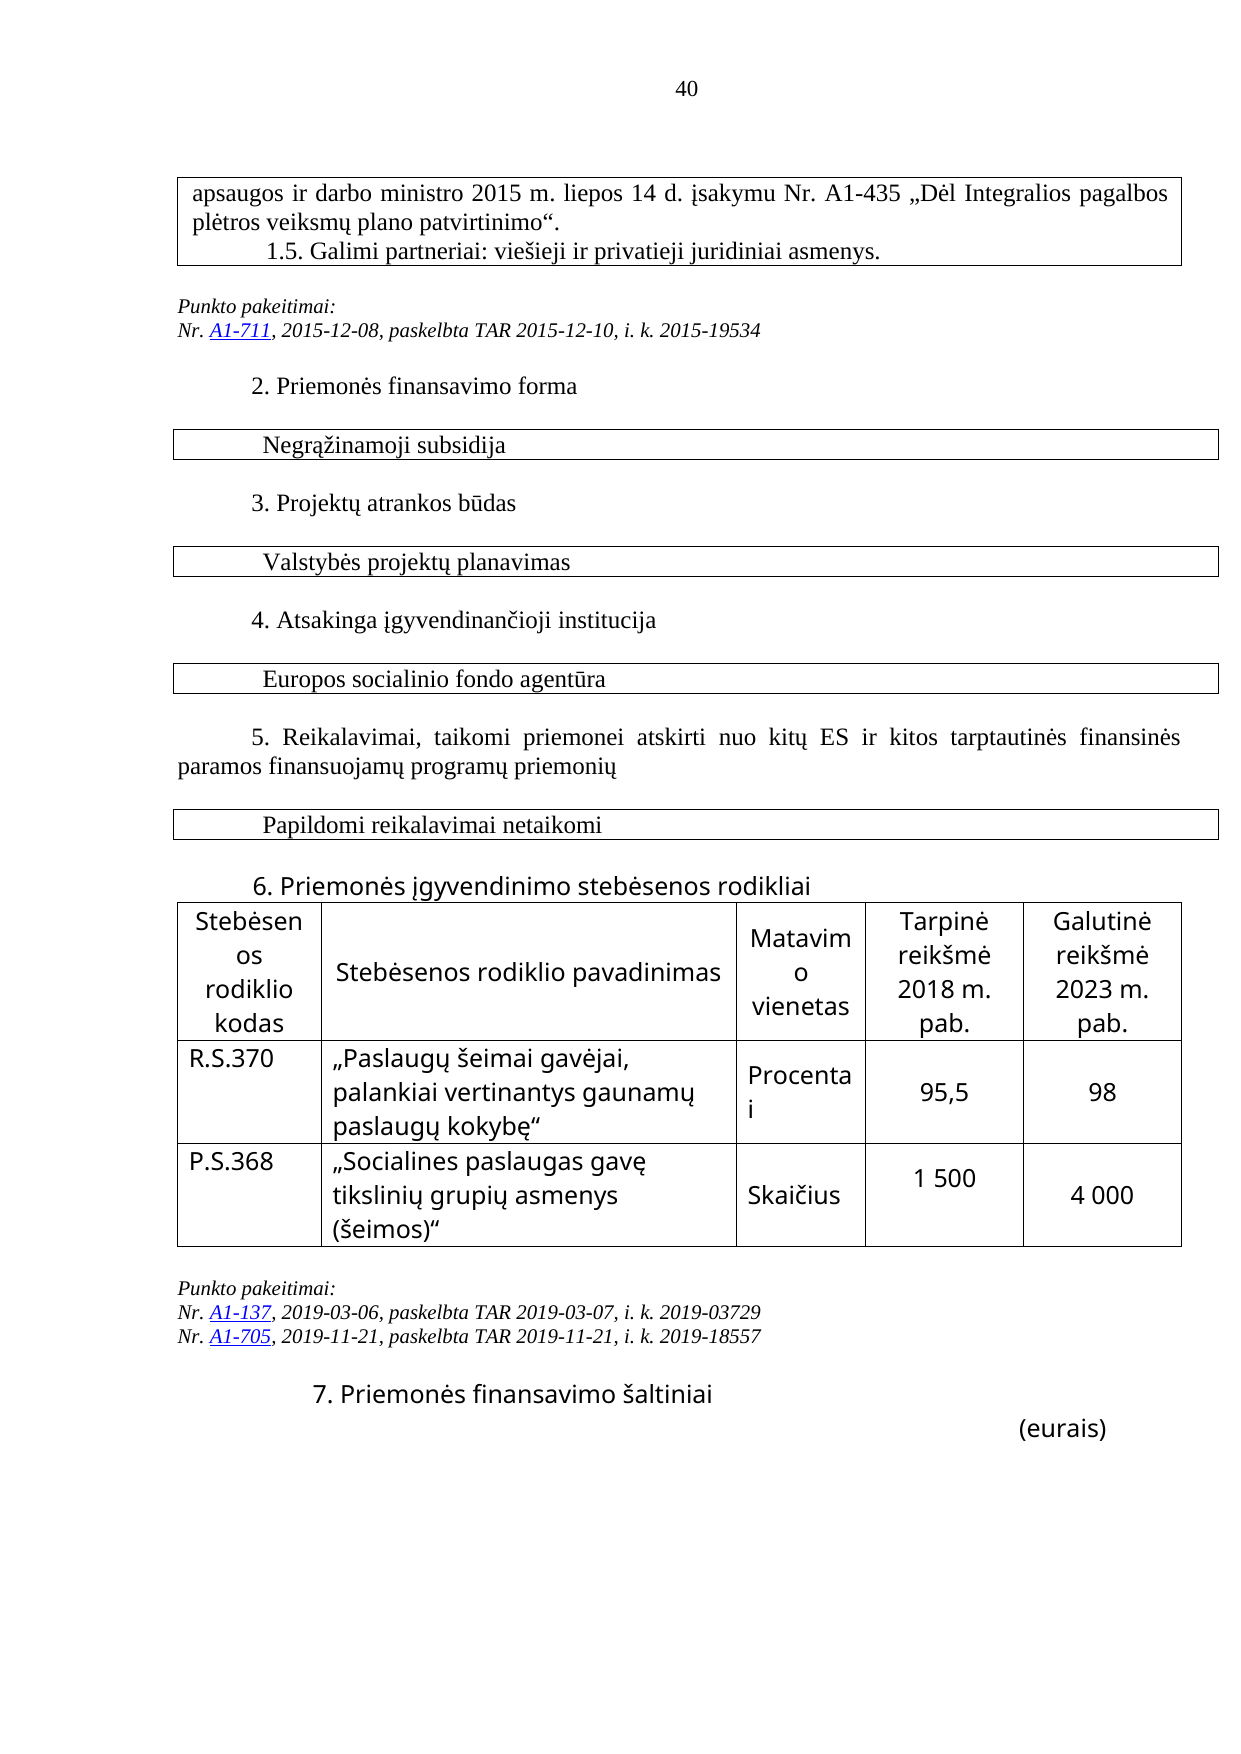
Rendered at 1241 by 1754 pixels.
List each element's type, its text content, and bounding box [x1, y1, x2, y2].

text 5. Reikalavimai, taikomi priemonei atskirti nuo kitų ES ir kitos tarptautinės finansinės paramos finansuojamų programų priemonių [177, 722, 1181, 780]
text Nr. A1-137, 2019-03-06, paskelbta TAR 2019-03-07, i. k. 2019-03729 [177, 1300, 1196, 1324]
text 2. Priemonės finansavimo forma [251, 371, 1196, 400]
table_cell 4 000 [1024, 1144, 1181, 1246]
table_cell 98 [1024, 1041, 1181, 1143]
text Punkto pakeitimai: [177, 294, 1196, 318]
table_cell 1 500 [866, 1144, 1023, 1246]
table_header Valstybės projektų planavimas [174, 547, 1218, 576]
text 4. Atsakinga įgyvendinančioji institucija [251, 605, 1196, 634]
table_cell „Paslaugų šeimai gavėjai, palankiai vertinantys gaunamų paslaugų kokybę“ [322, 1041, 736, 1143]
table_cell „Socialines paslaugas gavę tikslinių grupių asmenys (šeimos)“ [322, 1144, 736, 1246]
text Nr. A1-705, 2019-11-21, paskelbta TAR 2019-11-21, i. k. 2019-18557 [177, 1324, 1196, 1348]
table_cell Procentai [737, 1041, 865, 1143]
text 7. Priemonės finansavimo šaltiniai [177, 1377, 1196, 1411]
table_header Galutinė reikšmė 2023 m. pab. [1024, 903, 1181, 1039]
table_header Stebėsenos rodiklio pavadinimas [322, 903, 736, 1039]
table_header Tarpinė reikšmė 2018 m. pab. [866, 903, 1023, 1039]
table_header Matavimo vienetas [737, 903, 865, 1039]
table_header Negrąžinamoji subsidija [174, 430, 1218, 458]
text (eurais) [177, 1411, 1196, 1445]
table_header Papildomi reikalavimai netaikomi [174, 810, 1218, 838]
table_cell R.S.370 [178, 1041, 321, 1143]
table_header Europos socialinio fondo agentūra [174, 664, 1218, 693]
table_cell P.S.368 [178, 1144, 321, 1246]
text 3. Projektų atrankos būdas [251, 488, 1196, 517]
text Punkto pakeitimai: [177, 1276, 1196, 1300]
table_cell 95,5 [866, 1041, 1023, 1143]
table_header apsaugos ir darbo ministro 2015 m. liepos 14 d. įsakymu Nr. A1-435 „Dėl Integralios pagalbos plėtros veiksmų plano patvirtinimo“. 1.5. Galimi partneriai: viešieji ir privatieji juridiniai asmenys. [178, 178, 1181, 264]
text Nr. A1-711, 2015-12-08, paskelbta TAR 2015-12-10, i. k. 2015-19534 [177, 318, 1196, 342]
table_cell Skaičius [737, 1144, 865, 1246]
table_header Stebėsenos rodiklio kodas [178, 903, 321, 1039]
text 6. Priemonės įgyvendinimo stebėsenos rodikliai [177, 868, 1196, 902]
